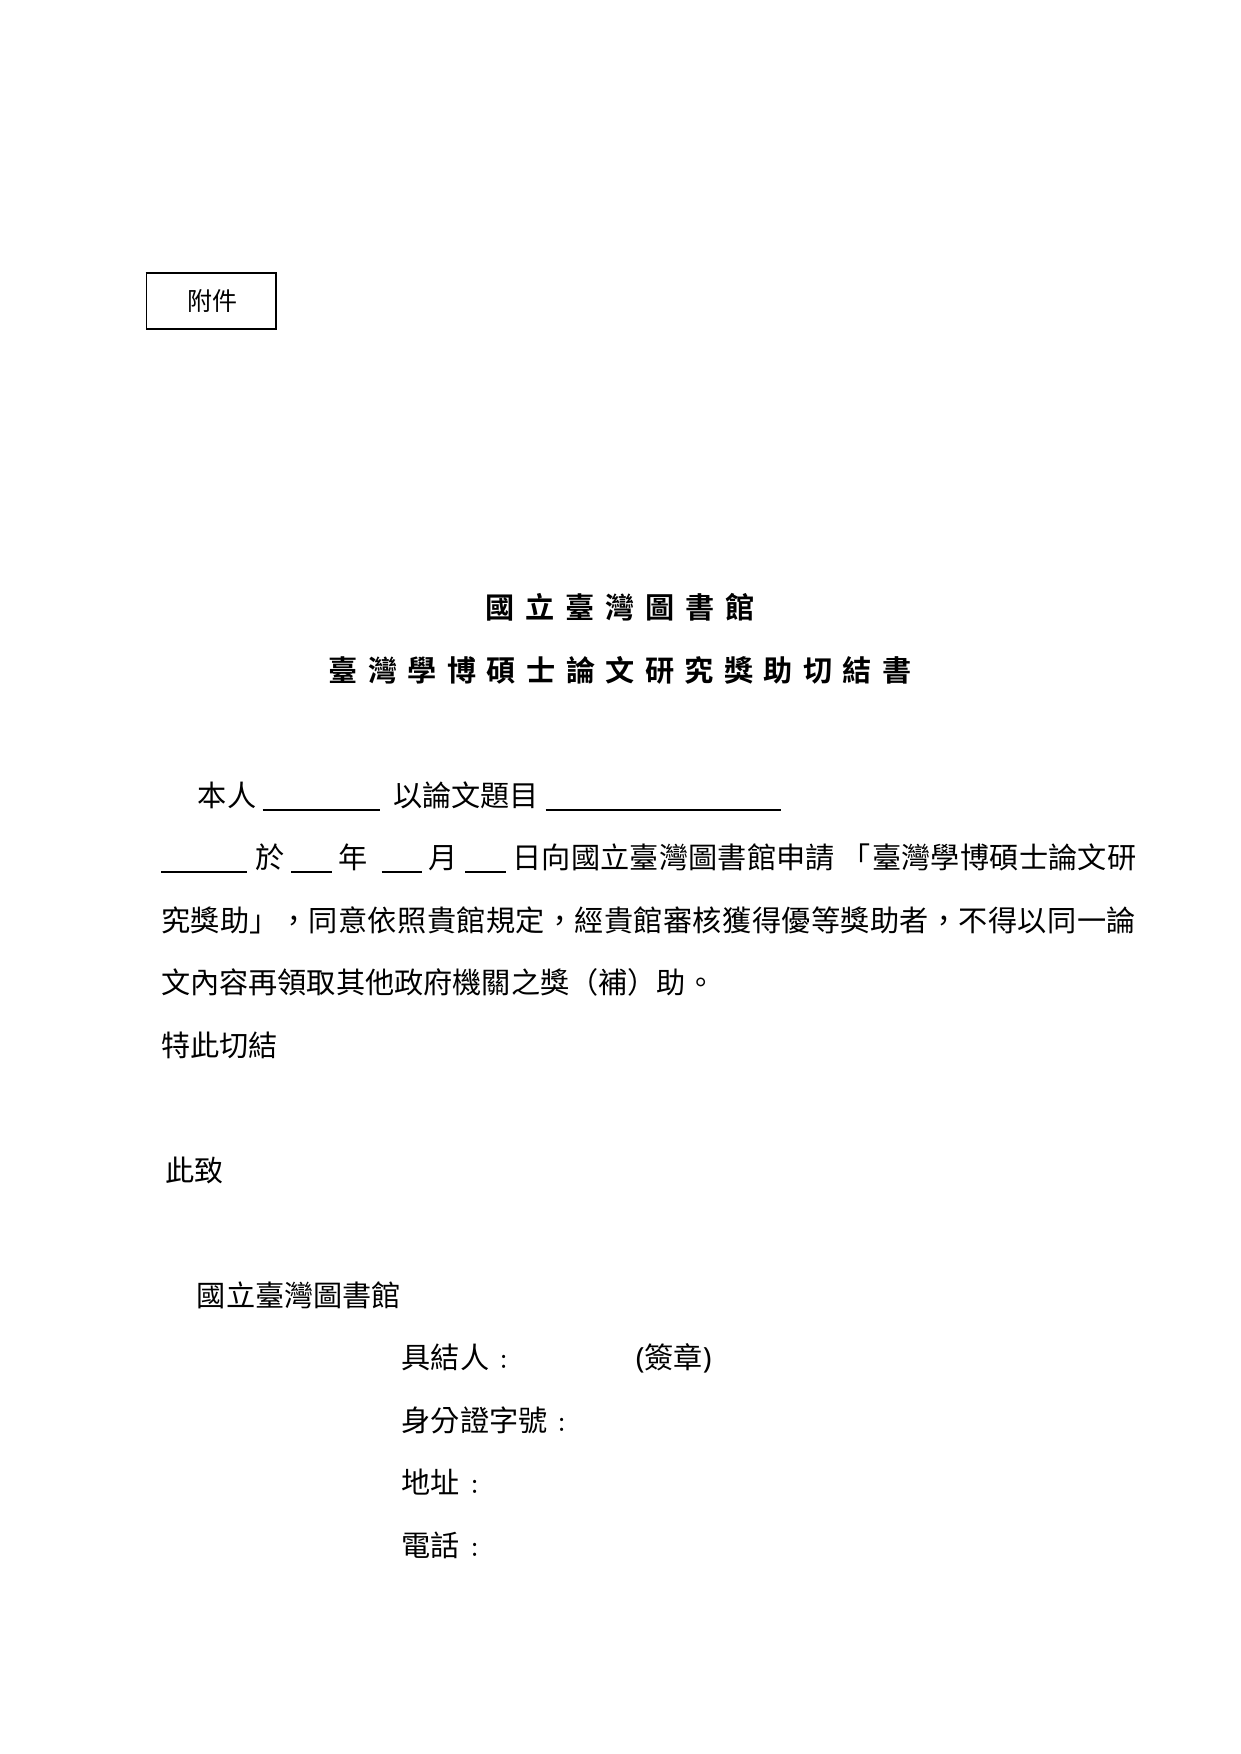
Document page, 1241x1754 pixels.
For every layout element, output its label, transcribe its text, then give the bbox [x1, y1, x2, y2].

text 附件三 [162, 281, 260, 321]
table_header 本人 以論文題目 於 年 月 日向國立臺灣圖書館申請 「臺灣學博碩士論文研究獎助」，同意依照貴館規定，經貴館審核獲得優等獎助者，不得以同一論文內容再領取其他政府機關之獎（補）助。 特此切結 [133, 690, 1140, 1127]
text 國立臺灣圖書館 [136, 564, 1104, 627]
table_cell 此致 國立臺灣圖書館 具結人﹕ (簽章) 身分證字號﹕ 地址﹕ 電話﹕ [133, 1127, 1140, 1689]
text 臺灣學博碩士論文研究獎助切結書 [136, 627, 1104, 689]
